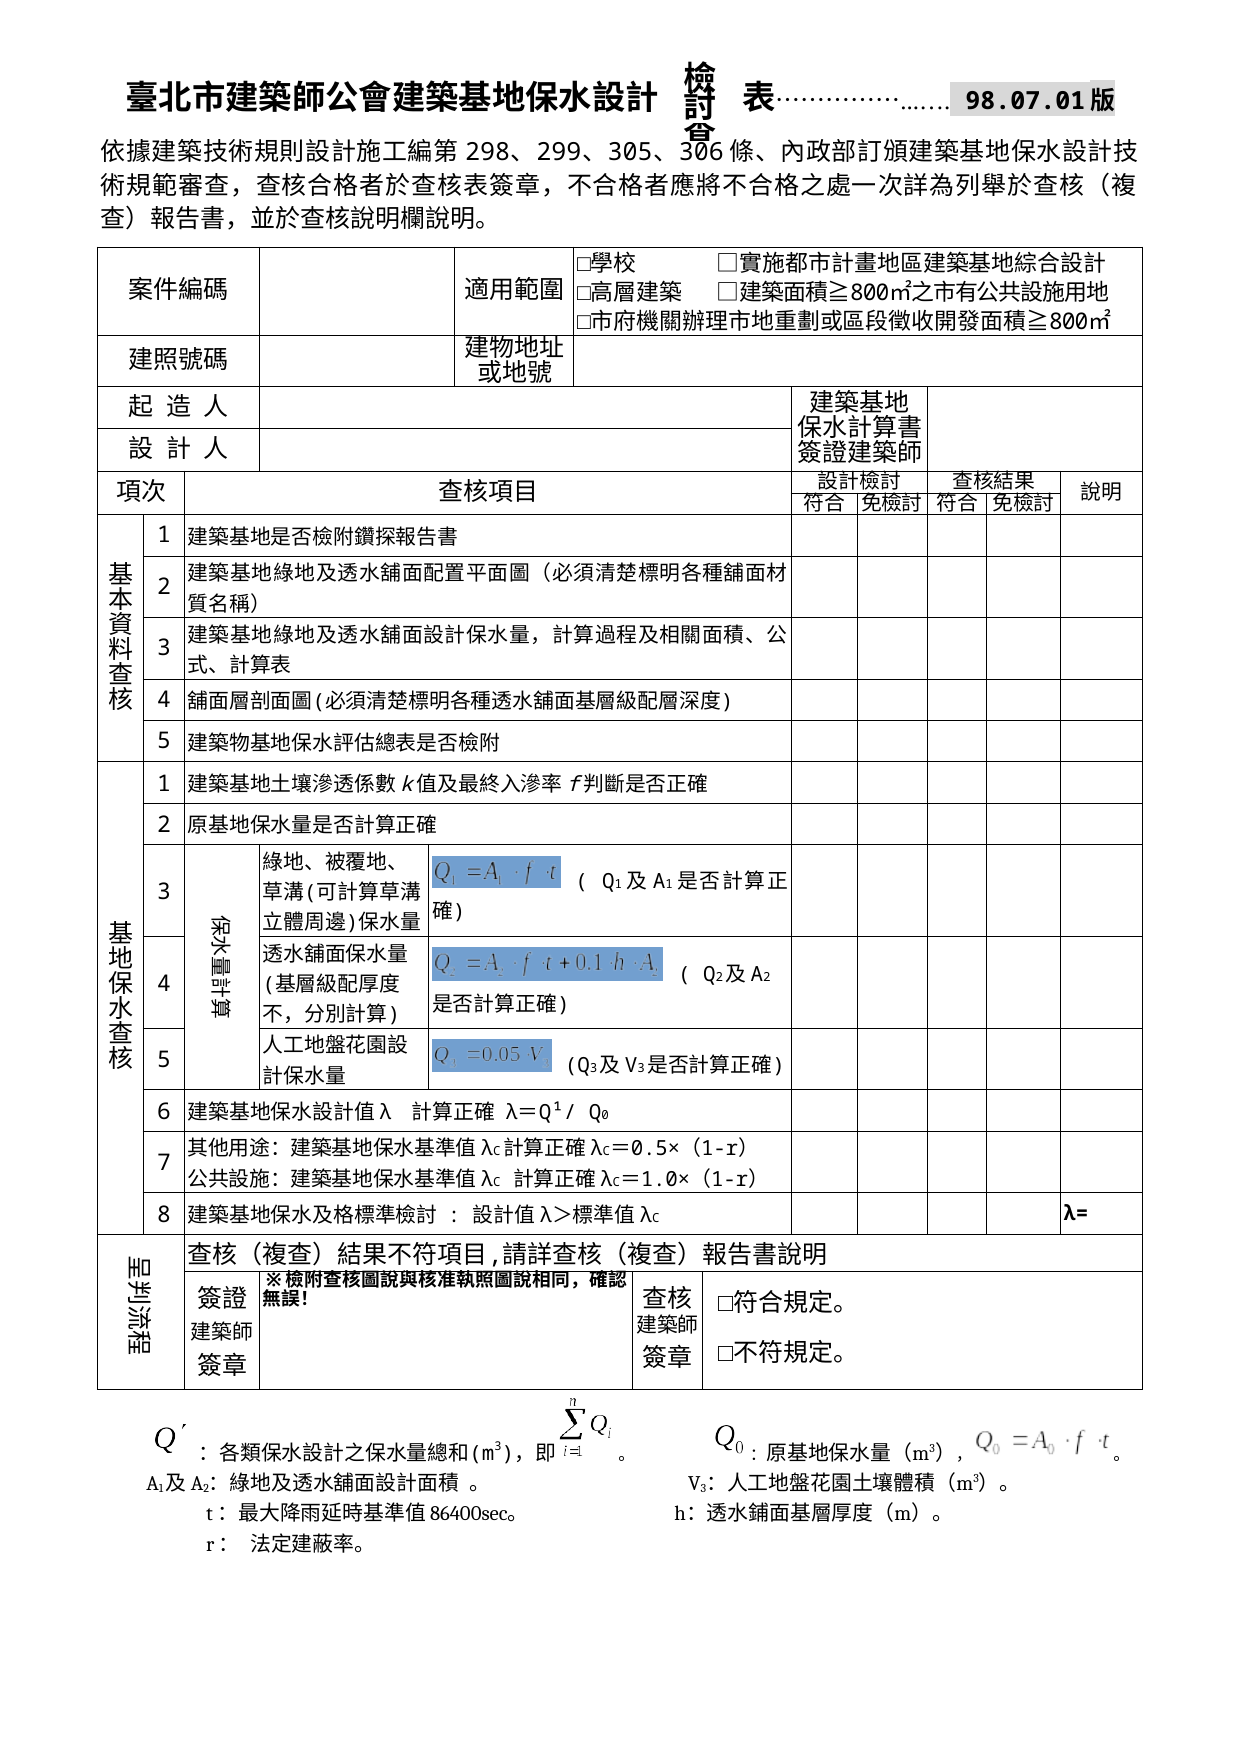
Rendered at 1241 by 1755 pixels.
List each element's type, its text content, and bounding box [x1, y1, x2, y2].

table_cell 原基地保水量是否計算正確 [185, 804, 791, 844]
table_cell [792, 762, 857, 803]
table_cell 設計檢討 [792, 472, 927, 492]
text A1及A2：綠地及透水舖面設計面積 。 V3：人工地盤花園土壤體積（m3）。 [100, 1466, 1140, 1497]
table_cell [792, 1029, 857, 1089]
table_cell [858, 1132, 927, 1192]
table_cell 建物地址或地號 [455, 336, 573, 386]
table_cell [928, 1193, 986, 1233]
table_cell [574, 336, 1142, 386]
table_cell [792, 515, 857, 556]
table_cell 符合 [792, 494, 857, 514]
table_cell [987, 557, 1060, 617]
table_cell [928, 1090, 986, 1131]
table_cell 符合 [928, 494, 986, 514]
table_cell [792, 845, 857, 936]
table_cell 建築基地保水設計值λ 計算正確 λ＝Q¹/ Q0 [185, 1090, 791, 1131]
table_cell [858, 762, 927, 803]
table_cell [858, 937, 927, 1028]
text 查核 [683, 123, 693, 141]
table_cell 項次 [98, 472, 184, 514]
table_cell 建築基地綠地及透水舖面配置平面圖（必須清楚標明各種舖面材質名稱） [185, 557, 791, 617]
table_cell [792, 1132, 857, 1192]
table_cell (Q3及V3是否計算正確) [429, 1029, 791, 1089]
table_cell 查核結果 [928, 472, 1060, 492]
table_cell [928, 845, 986, 936]
table_cell [987, 1029, 1060, 1089]
table_cell [987, 1132, 1060, 1192]
table_cell [928, 618, 986, 678]
text t ：最大降雨延時基準值86400sec。 h：透水鋪面基層厚度（m）。 [100, 1497, 1140, 1527]
table_cell 1 [144, 515, 184, 556]
table_cell [928, 515, 986, 556]
table_cell 透水舖面保水量(基層級配厚度不，分別計算) [260, 937, 428, 1028]
table_cell [792, 937, 857, 1028]
text 檢討 [683, 69, 740, 123]
table_cell [1061, 1029, 1142, 1089]
table_cell [1061, 1132, 1142, 1192]
table_cell 起 造 人 [98, 387, 259, 428]
table_cell [792, 680, 857, 720]
table_cell [928, 387, 1142, 471]
table_cell 免檢討 [858, 494, 927, 514]
table_cell [987, 618, 1060, 678]
table_cell 建築基地綠地及透水舖面設計保水量，計算過程及相關面積、公式、計算表 [185, 618, 791, 678]
table_cell [987, 721, 1060, 761]
table_cell [858, 845, 927, 936]
table_cell [260, 387, 791, 428]
table_cell [987, 1193, 1060, 1233]
table_cell [1061, 845, 1142, 936]
table_cell 建築基地是否檢附鑽探報告書 [185, 515, 791, 556]
table_cell [1061, 762, 1142, 803]
table_cell [928, 721, 986, 761]
table_cell 人工地盤花園設計保水量 [260, 1029, 428, 1089]
table_cell □符合規定。 □不符規定。 [703, 1272, 1142, 1389]
table_cell 舖面層剖面圖(必須清楚標明各種透水舖面基層級配層深度) [185, 680, 791, 720]
table_cell [792, 804, 857, 844]
text ：各類保水設計之保水量總和(m3)，即。 ：原基地保水量（m3），。 [100, 1390, 1140, 1466]
text 依據建築技術規則設計施工編第298、299、305、306條、內政部訂頒建築基地保水設計技術規範審查，查核合格者於查核表簽章，不合格者應將不合格之處一次詳為列舉於查核（複查）報告書，並於查核說明欄說明。 [100, 134, 1140, 234]
table_cell [987, 1090, 1060, 1131]
table_cell [1061, 557, 1142, 617]
table_cell [858, 1090, 927, 1131]
table_cell [928, 1132, 986, 1192]
table_cell [792, 1090, 857, 1131]
table_cell [858, 515, 927, 556]
table_cell [858, 557, 927, 617]
table_cell 4 [144, 680, 184, 720]
table_cell [858, 680, 927, 720]
table_header 適用範圍 [455, 248, 573, 335]
table_cell [928, 762, 986, 803]
table_cell 其他用途：建築基地保水基準值λC計算正確λC＝0.5×（1-r） 公共設施：建築基地保水基準值λC 計算正確λC＝1.0×（1-r） [185, 1132, 791, 1192]
table_cell [858, 1193, 927, 1233]
table_cell [792, 1193, 857, 1233]
table_cell 5 [144, 1029, 184, 1089]
table_cell [858, 1029, 927, 1089]
table_header [260, 248, 454, 335]
table_cell [928, 937, 986, 1028]
table_cell [1061, 937, 1142, 1028]
table_cell [928, 557, 986, 617]
table_cell [928, 680, 986, 720]
table_cell [1061, 721, 1142, 761]
table_cell 3 [144, 845, 184, 936]
table_cell [858, 721, 927, 761]
table_cell [987, 804, 1060, 844]
table_cell 建築物基地保水評估總表是否檢附 [185, 721, 791, 761]
table_cell 簽證 建築師 簽章 [185, 1272, 259, 1389]
table_cell [792, 557, 857, 617]
table_cell [792, 618, 857, 678]
table_cell 8 [144, 1193, 184, 1233]
table_cell 2 [144, 557, 184, 617]
table_cell [858, 618, 927, 678]
table_cell 查核（複查）結果不符項目,請詳查核（複查）報告書說明 [185, 1235, 1142, 1271]
table_cell [260, 336, 454, 386]
text 臺北市建築師公會建築基地保水設計 表……………...…. 98.07.01版 [100, 59, 1140, 122]
table_cell 查核 建築師 簽章 [633, 1272, 702, 1389]
table_cell 說明 [1061, 472, 1142, 514]
table_cell 建築基地土壤滲透係數k值及最終入滲率f判斷是否正確 [185, 762, 791, 803]
table_header 案件編碼 [98, 248, 259, 335]
table_cell [1061, 804, 1142, 844]
table_cell 綠地、被覆地、草溝(可計算草溝立體周邊)保水量 [260, 845, 428, 936]
table_cell [260, 429, 791, 471]
table_cell [792, 721, 857, 761]
table_cell ( Q1及A1是否計算正確) [429, 845, 791, 936]
table_cell [1061, 515, 1142, 556]
table_cell 建築基地保水及格標準檢討 : 設計值λ＞標準值λC [185, 1193, 791, 1233]
table_cell 5 [144, 721, 184, 761]
table_cell 呈判流程 [98, 1235, 184, 1389]
table_cell 2 [144, 804, 184, 844]
table_cell 免檢討 [987, 494, 1060, 514]
table_cell 設 計 人 [98, 429, 259, 471]
table_cell [928, 804, 986, 844]
table_cell 基地保水查核 [98, 762, 143, 1233]
table_cell 1 [144, 762, 184, 803]
table_cell 7 [144, 1132, 184, 1192]
table_cell 查核項目 [185, 472, 791, 514]
table_cell [987, 762, 1060, 803]
table_cell 6 [144, 1090, 184, 1131]
table_cell [858, 804, 927, 844]
table_cell [1061, 1090, 1142, 1131]
table_cell ( Q2及A2 是否計算正確) [429, 937, 791, 1028]
text 查核 [691, 124, 708, 130]
table_cell [987, 937, 1060, 1028]
table_cell 建築基地 保水計算書 簽證建築師 [792, 387, 927, 471]
text 查核 [706, 123, 740, 141]
table_cell λ= [1061, 1193, 1142, 1233]
table_cell [987, 680, 1060, 720]
table_cell 基本資料查核 [98, 515, 143, 761]
table_cell [1061, 618, 1142, 678]
table_header □學校 □實施都市計畫地區建築基地綜合設計 □高層建築 □建築面積≧800㎡之市有公共設施用地 □市府機關辦理市地重劃或區段徵收開發面積≧800㎡ [574, 248, 1142, 335]
table_cell [928, 1029, 986, 1089]
table_cell 建照號碼 [98, 336, 259, 386]
table_cell 3 [144, 618, 184, 678]
table_cell 保水量計算 [185, 845, 259, 1089]
table_cell [987, 845, 1060, 936]
table_cell [1061, 680, 1142, 720]
text r ： 法定建蔽率。 [100, 1527, 1140, 1557]
table_cell ※檢附查核圖說與核准執照圖說相同，確認無誤！ [260, 1272, 632, 1389]
table_cell [987, 515, 1060, 556]
table_cell 4 [144, 937, 184, 1028]
